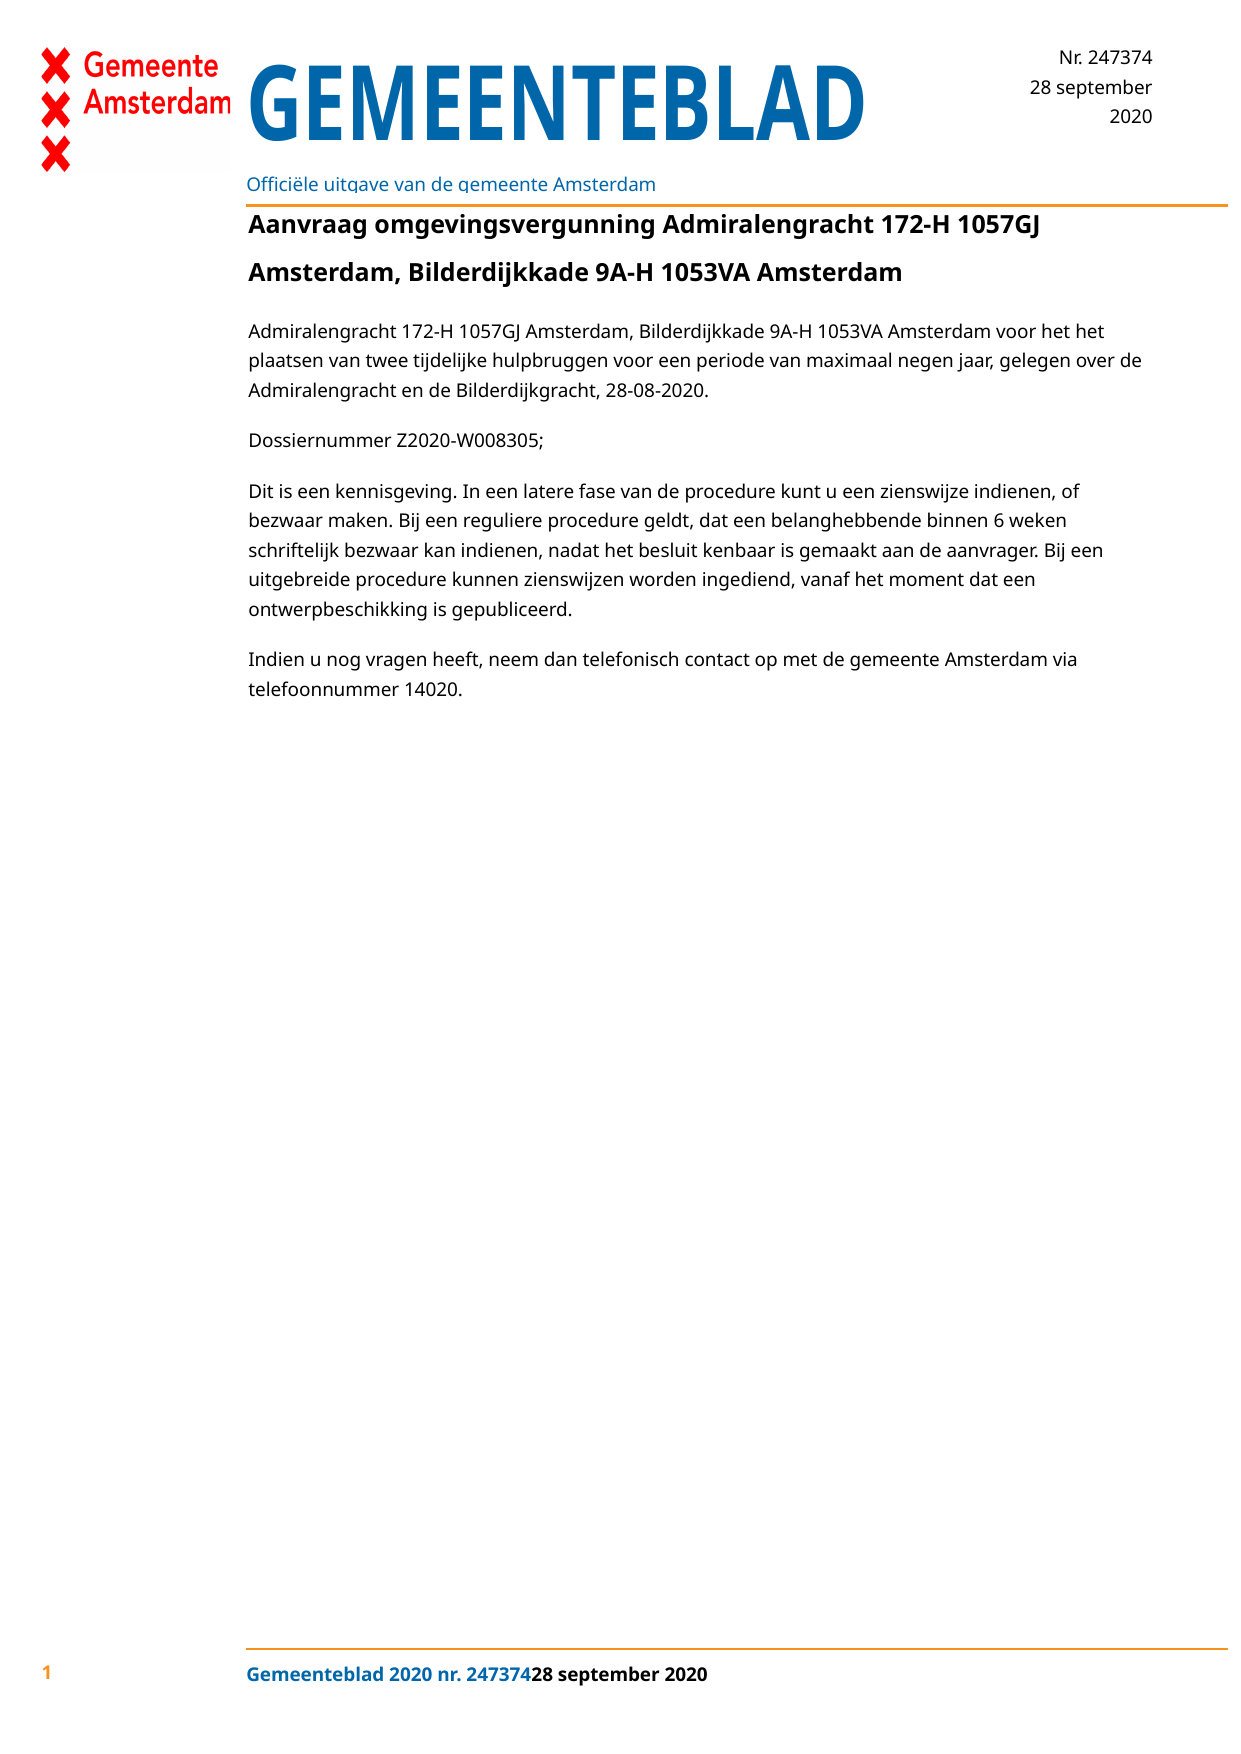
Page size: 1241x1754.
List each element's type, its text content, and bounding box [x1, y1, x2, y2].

text Admiralengracht 172-H 1057GJ Amsterdam, Bilderdijkkade 9A-H 1053VA Amsterdam voor het het plaatsen van twee tijdelijke hulpbruggen voor een periode van maximaal negen jaar, gelegen over de Admiralengracht en de Bilderdijkgracht, 28-08-2020. [248, 318, 1152, 403]
text Dit is een kennisgeving. In een latere fase van de procedure kunt u een zienswijze indienen, of bezwaar maken. Bij een reguliere procedure geldt, dat een belanghebbende binnen 6 weken schriftelijk bezwaar kan indienen, nadat het besluit kenbaar is gemaakt aan de aanvrager. Bij een uitgebreide procedure kunnen zienswijzen worden ingediend, vanaf het moment dat een ontwerpbeschikking is gepubliceerd. [248, 478, 1152, 622]
text Aanvraag omgevingsvergunning Admiralengracht 172-H 1057GJ Amsterdam, Bilderdijkkade 9A-H 1053VA Amsterdam [248, 207, 1152, 288]
text Indien u nog vragen heeft, neem dan telefonisch contact op met de gemeente Amsterdam via telefoonnummer 14020. [248, 647, 1152, 702]
picture [41, 47, 231, 172]
text Dossiernummer Z2020-W008305; [248, 427, 1152, 453]
